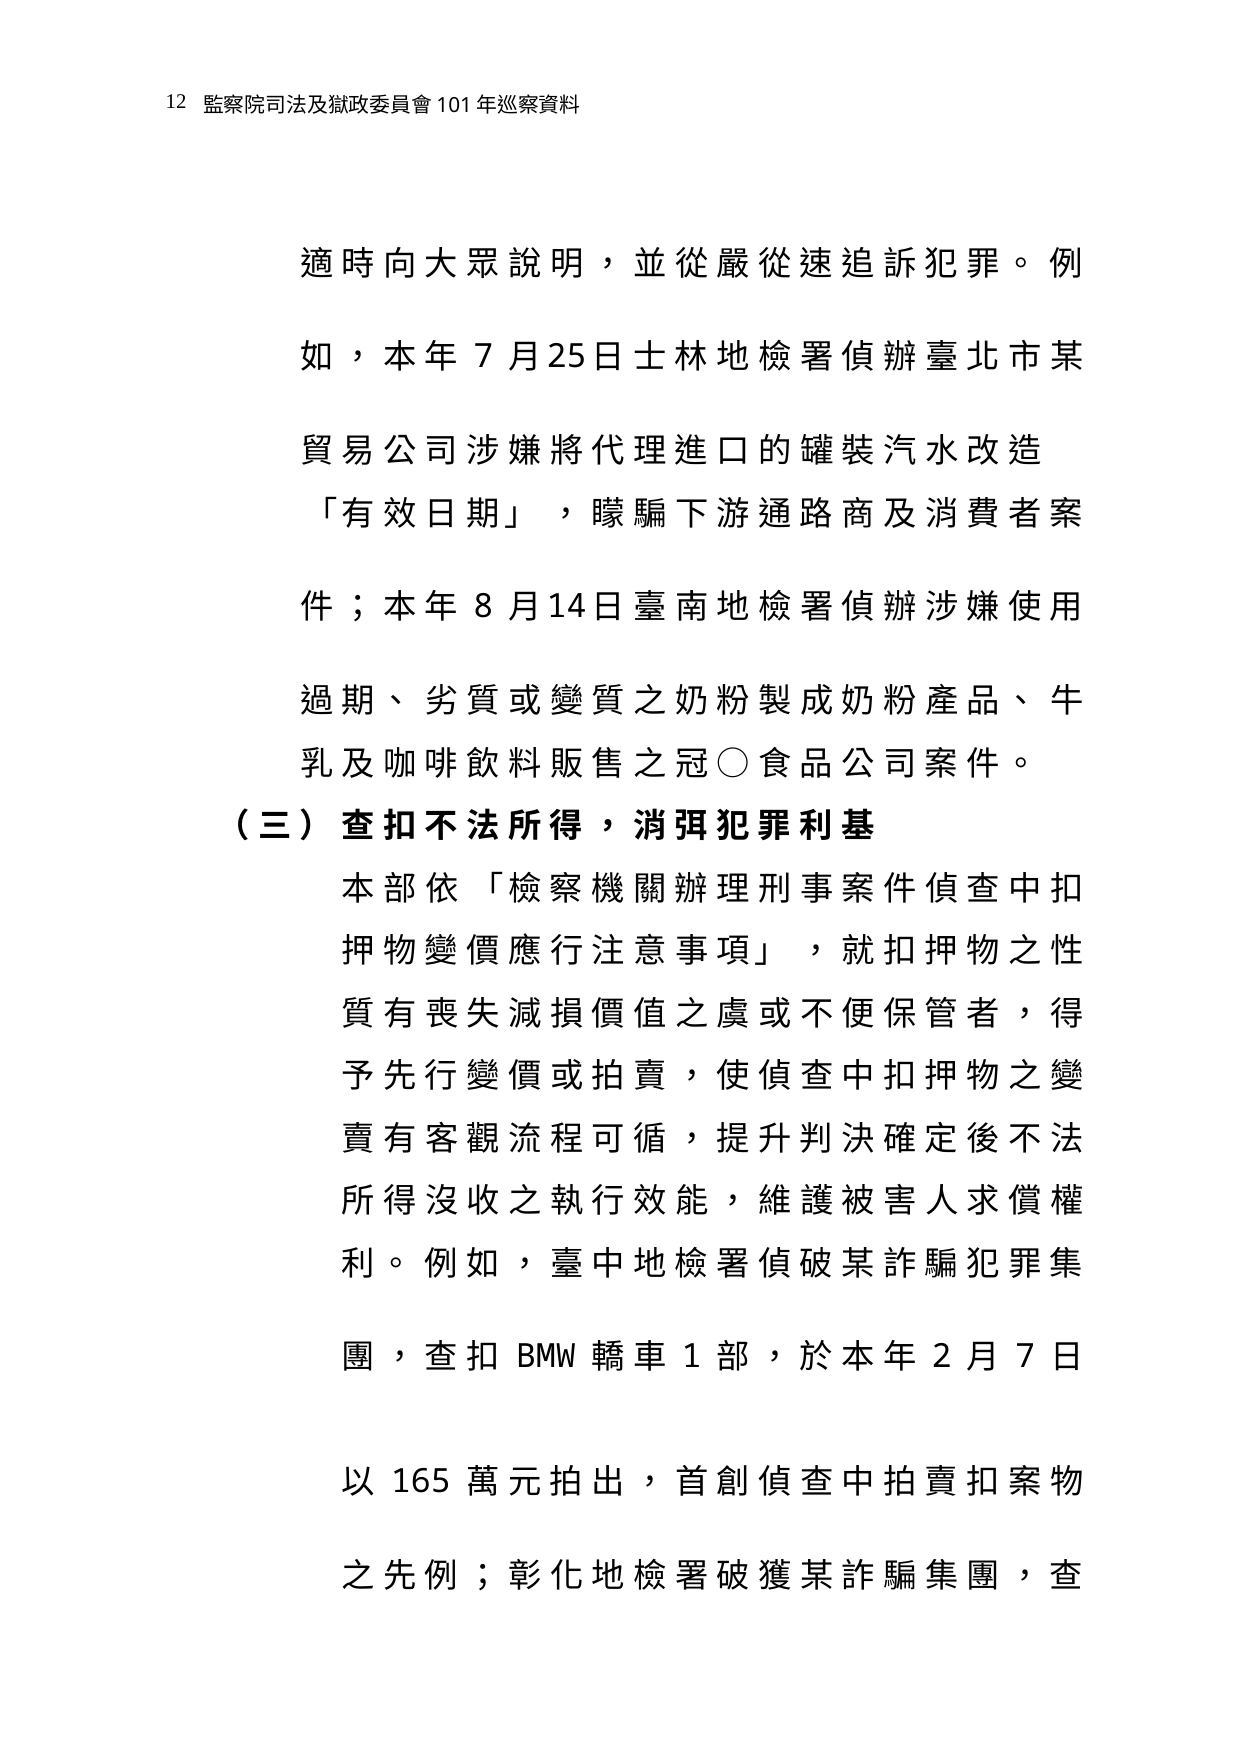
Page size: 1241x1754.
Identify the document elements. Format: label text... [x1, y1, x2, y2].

text （三）查扣不法所得，消弭犯罪利基 [196, 781, 1087, 844]
text 適時向大眾說明，並從嚴從速追訴犯罪。例如，本年7月25日士林地檢署偵辦臺北市某貿易公司涉嫌將代理進口的罐裝汽水改造「有效日期」，矇騙下游通路商及消費者案件；本年8月14日臺南地檢署偵辦涉嫌使用過期、劣質或變質之奶粉製成奶粉產品、牛乳及咖啡飲料販售之冠○食品公司案件。 [196, 219, 1087, 781]
text 本部依「檢察機關辦理刑事案件偵查中扣押物變價應行注意事項」，就扣押物之性質有喪失減損價值之虞或不便保管者，得予先行變價或拍賣，使偵查中扣押物之變賣有客觀流程可循，提升判決確定後不法所得沒收之執行效能，維護被害人求償權利。例如，臺中地檢署偵破某詐騙犯罪集團，查扣BMW轎車1部，於本年2月7日以165萬元拍出，首創偵查中拍賣扣案物之先例；彰化地檢署破獲某詐騙集團，查 [196, 844, 1087, 1594]
